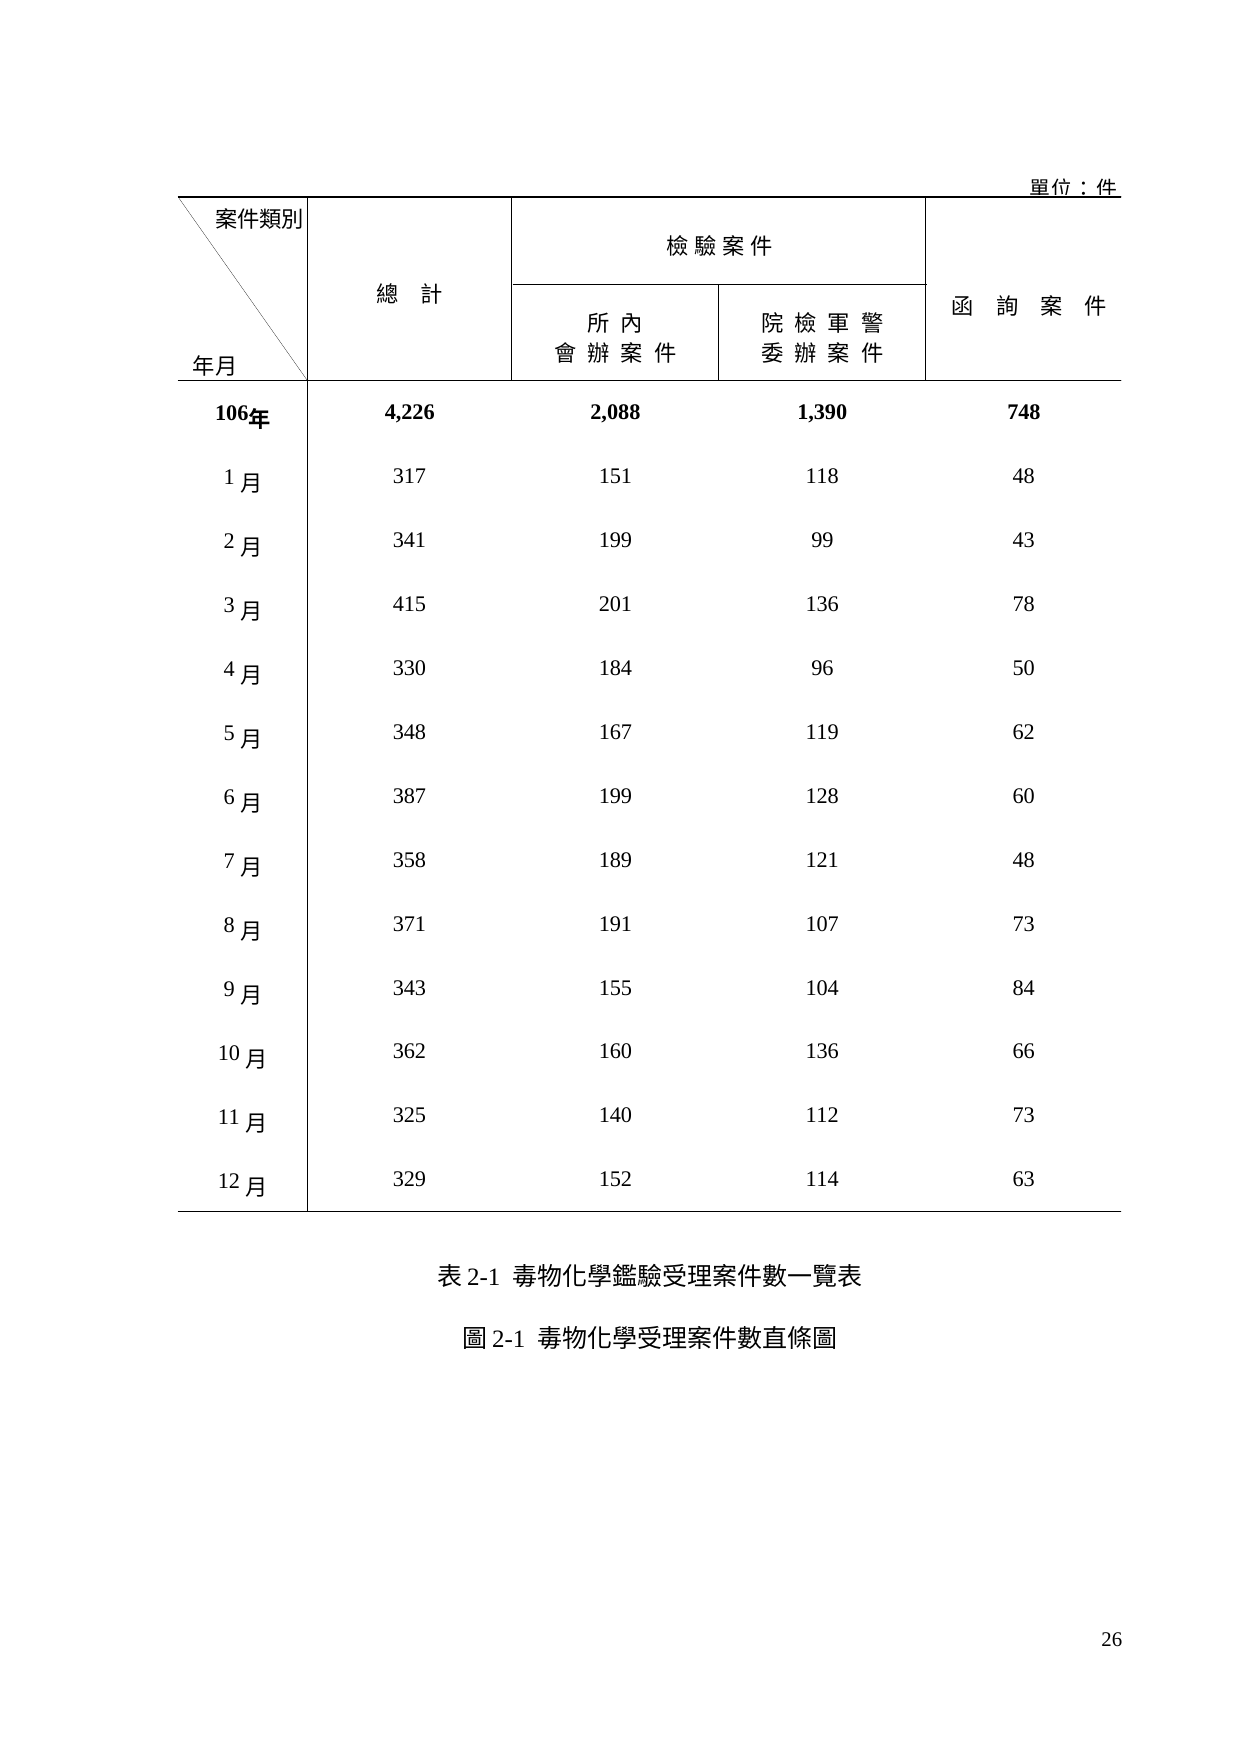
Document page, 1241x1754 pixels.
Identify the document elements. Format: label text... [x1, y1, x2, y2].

text 表2-1 毒物化學鑑驗受理案件數一覽表 [177, 1212, 1122, 1295]
text 圖2-1 毒物化學受理案件數直條圖 [177, 1295, 1122, 1358]
text 表2-1 毒物化學鑑驗受理案件數一覽表 [177, 108, 1122, 196]
